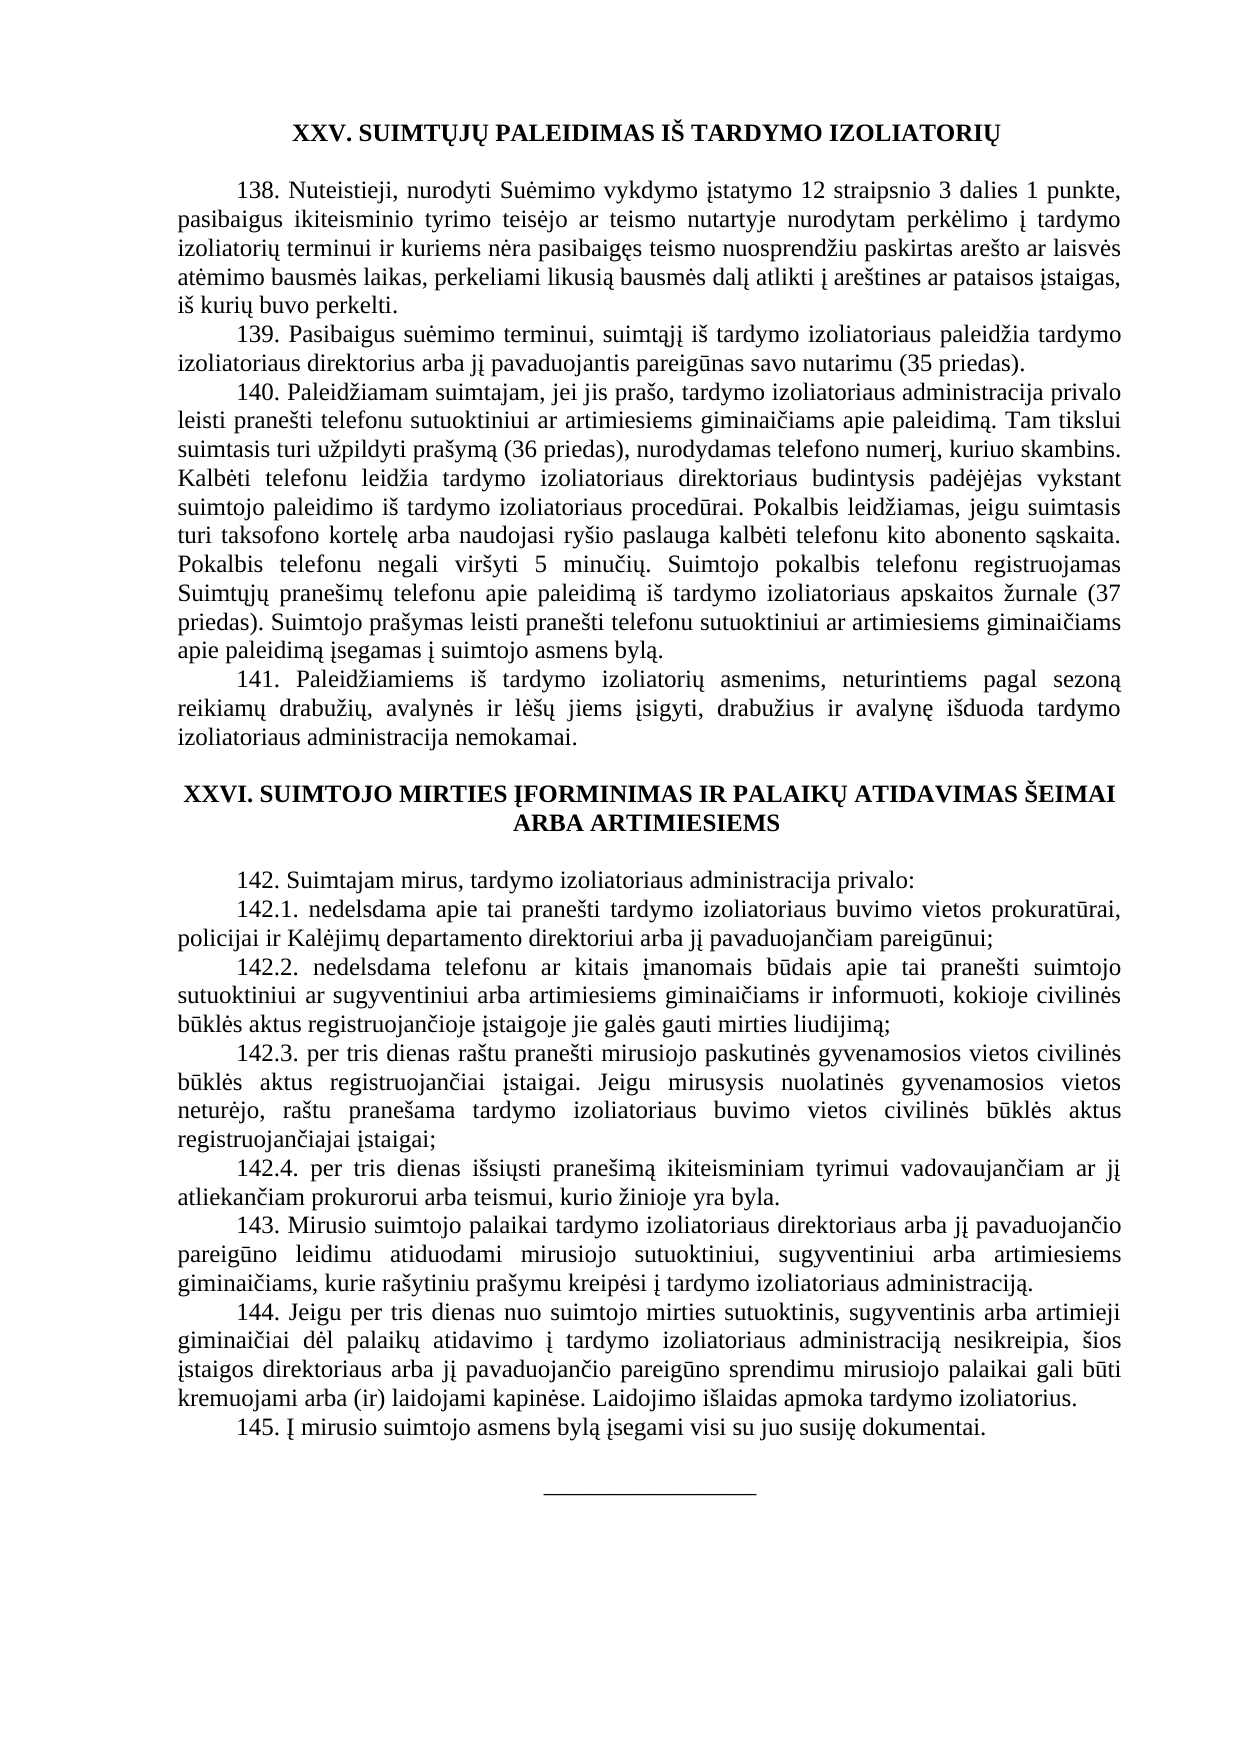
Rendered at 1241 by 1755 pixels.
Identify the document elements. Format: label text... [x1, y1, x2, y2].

text 142.1. nedelsdama apie tai pranešti tardymo izoliatoriaus buvimo vietos prokuratūrai, policijai ir Kalėjimų departamento direktoriui arba jį pavaduojančiam pareigūnui; [177, 894, 1122, 952]
text 144. Jeigu per tris dienas nuo suimtojo mirties sutuoktinis, sugyventinis arba artimieji giminaičiai dėl palaikų atidavimo į tardymo izoliatoriaus administraciją nesikreipia, šios įstaigos direktoriaus arba jį pavaduojančio pareigūno sprendimu mirusiojo palaikai gali būti kremuojami arba (ir) laidojami kapinėse. Laidojimo išlaidas apmoka tardymo izoliatorius. [177, 1297, 1122, 1412]
text 141. Paleidžiamiems iš tardymo izoliatorių asmenims, neturintiems pagal sezoną reikiamų drabužių, avalynės ir lėšų jiems įsigyti, drabužius ir avalynę išduoda tardymo izoliatoriaus administracija nemokamai. [177, 664, 1122, 751]
text 142.2. nedelsdama telefonu ar kitais įmanomais būdais apie tai pranešti suimtojo sutuoktiniui ar sugyventiniui arba artimiesiems giminaičiams ir informuoti, kokioje civilinės būklės aktus registruojančioje įstaigoje jie galės gauti mirties liudijimą; [177, 952, 1122, 1038]
text XXV. SUIMTŲJŲ PALEIDIMAS IŠ TARDYMO IZOLIATORIŲ [177, 118, 1122, 147]
text 143. Mirusio suimtojo palaikai tardymo izoliatoriaus direktoriaus arba jį pavaduojančio pareigūno leidimu atiduodami mirusiojo sutuoktiniui, sugyventiniui arba artimiesiems giminaičiams, kurie rašytiniu prašymu kreipėsi į tardymo izoliatoriaus administraciją. [177, 1211, 1122, 1297]
text 145. Į mirusio suimtojo asmens bylą įsegami visi su juo susiję dokumentai. [177, 1412, 1122, 1441]
text 140. Paleidžiamam suimtajam, jei jis prašo, tardymo izoliatoriaus administracija privalo leisti pranešti telefonu sutuoktiniui ar artimiesiems giminaičiams apie paleidimą. Tam tikslui suimtasis turi užpildyti prašymą (36 priedas), nurodydamas telefono numerį, kuriuo skambins. Kalbėti telefonu leidžia tardymo izoliatoriaus direktoriaus budintysis padėjėjas vykstant suimtojo paleidimo iš tardymo izoliatoriaus procedūrai. Pokalbis leidžiamas, jeigu suimtasis turi taksofono kortelę arba naudojasi ryšio paslauga kalbėti telefonu kito abonento sąskaita. Pokalbis telefonu negali viršyti 5 minučių. Suimtojo pokalbis telefonu registruojamas Suimtųjų pranešimų telefonu apie paleidimą iš tardymo izoliatoriaus apskaitos žurnale (37 priedas). Suimtojo prašymas leisti pranešti telefonu sutuoktiniui ar artimiesiems giminaičiams apie paleidimą įsegamas į suimtojo asmens bylą. [177, 377, 1122, 664]
text 142.4. per tris dienas išsiųsti pranešimą ikiteisminiam tyrimui vadovaujančiam ar jį atliekančiam prokurorui arba teismui, kurio žinioje yra byla. [177, 1153, 1122, 1211]
text 138. Nuteistieji, nurodyti Suėmimo vykdymo įstatymo 12 straipsnio 3 dalies 1 punkte, pasibaigus ikiteisminio tyrimo teisėjo ar teismo nutartyje nurodytam perkėlimo į tardymo izoliatorių terminui ir kuriems nėra pasibaigęs teismo nuosprendžiu paskirtas arešto ar laisvės atėmimo bausmės laikas, perkeliami likusią bausmės dalį atlikti į areštines ar pataisos įstaigas, iš kurių buvo perkelti. [177, 176, 1122, 319]
text 142.3. per tris dienas raštu pranešti mirusiojo paskutinės gyvenamosios vietos civilinės būklės aktus registruojančiai įstaigai. Jeigu mirusysis nuolatinės gyvenamosios vietos neturėjo, raštu pranešama tardymo izoliatoriaus buvimo vietos civilinės būklės aktus registruojančiajai įstaigai; [177, 1038, 1122, 1153]
text 139. Pasibaigus suėmimo terminui, suimtąjį iš tardymo izoliatoriaus paleidžia tardymo izoliatoriaus direktorius arba jį pavaduojantis pareigūnas savo nutarimu (35 priedas). [177, 319, 1122, 377]
text 142. Suimtajam mirus, tardymo izoliatoriaus administracija privalo: [177, 866, 1122, 894]
text XXVI. SUIMTOJO MIRTIES ĮFORMINIMAS IR PALAIKŲ ATIDAVIMAS ŠEIMAI ARBA ARTIMIESIEMS [177, 779, 1122, 837]
text _________________ [177, 1469, 1122, 1498]
